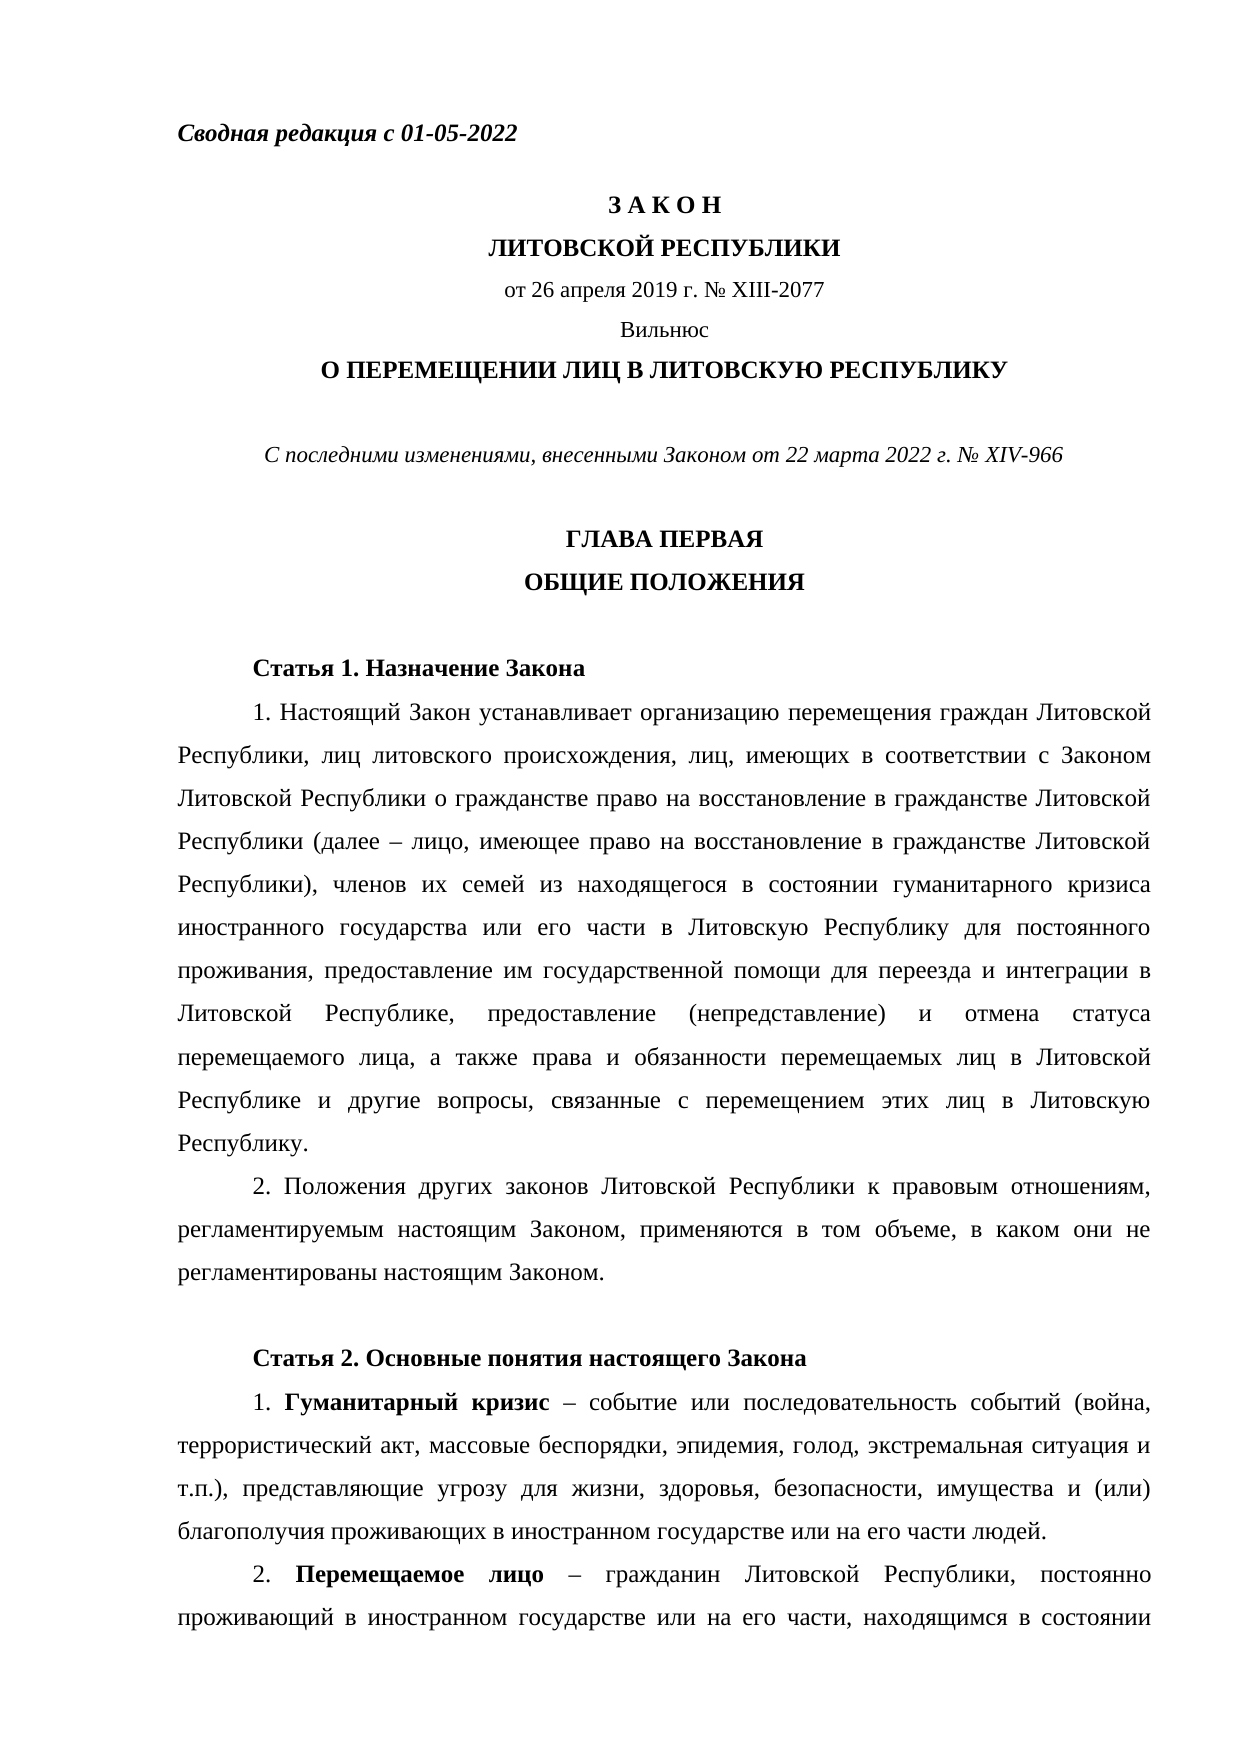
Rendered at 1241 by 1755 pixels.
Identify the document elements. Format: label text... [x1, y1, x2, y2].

text 1. Гуманитарный кризис – событие или последовательность событий (война, террористический акт, массовые беспорядки, эпидемия, голод, экстремальная ситуация и т.п.), представляющие угрозу для жизни, здоровья, безопасности, имущества и (или) благополучия проживающих в иностранном государстве или на его части людей. [177, 1387, 1152, 1545]
text С последними изменениями, внесенными Законом от 22 марта 2022 г. № XIV-966 [177, 441, 1152, 468]
text ГЛАВА ПЕРВАЯ [177, 524, 1152, 553]
text 1. Настоящий Закон устанавливает организацию перемещения граждан Литовской Республики, лиц литовского происхождения, лиц, имеющих в соответствии с Законом Литовской Республики о гражданстве право на восстановление в гражданстве Литовской Республики (далее – лицо, имеющее право на восстановление в гражданстве Литовской Республики), членов их семей из находящегося в состоянии гуманитарного кризиса иностранного государства или его части в Литовскую Республику для постоянного проживания, предоставление им государственной помощи для переезда и интеграции в Литовской Республике, предоставление (непредставление) и отмена статуса перемещаемого лица, а также права и обязанности перемещаемых лиц в Литовской Республике и другие вопросы, связанные с перемещением этих лиц в Литовскую Республику. [177, 697, 1152, 1157]
text ЛИТОВСКОЙ РЕСПУБЛИКИ [177, 233, 1152, 262]
text Статья 1. Назначение Закона [177, 653, 1152, 682]
text от 26 апреля 2019 г. № XIII-2077 [177, 276, 1152, 303]
text ОБЩИЕ ПОЛОЖЕНИЯ [177, 567, 1152, 596]
text О ПЕРЕМЕЩЕНИИ ЛИЦ В ЛИТОВСКУЮ РЕСПУБЛИКУ [177, 355, 1152, 384]
text З А К О Н [177, 190, 1152, 219]
text 2. Перемещаемое лицо – гражданин Литовской Республики, постоянно проживающий в иностранном государстве или на его части, находящимся в состоянии [177, 1559, 1152, 1631]
text Сводная редакция с 01-05-2022 [177, 118, 1152, 147]
text 2. Положения других законов Литовской Республики к правовым отношениям, регламентируемым настоящим Законом, применяются в том объеме, в каком они не регламентированы настоящим Законом. [177, 1171, 1152, 1286]
text Статья 2. Основные понятия настоящего Закона [177, 1343, 1152, 1372]
text Вильнюс [177, 316, 1152, 342]
